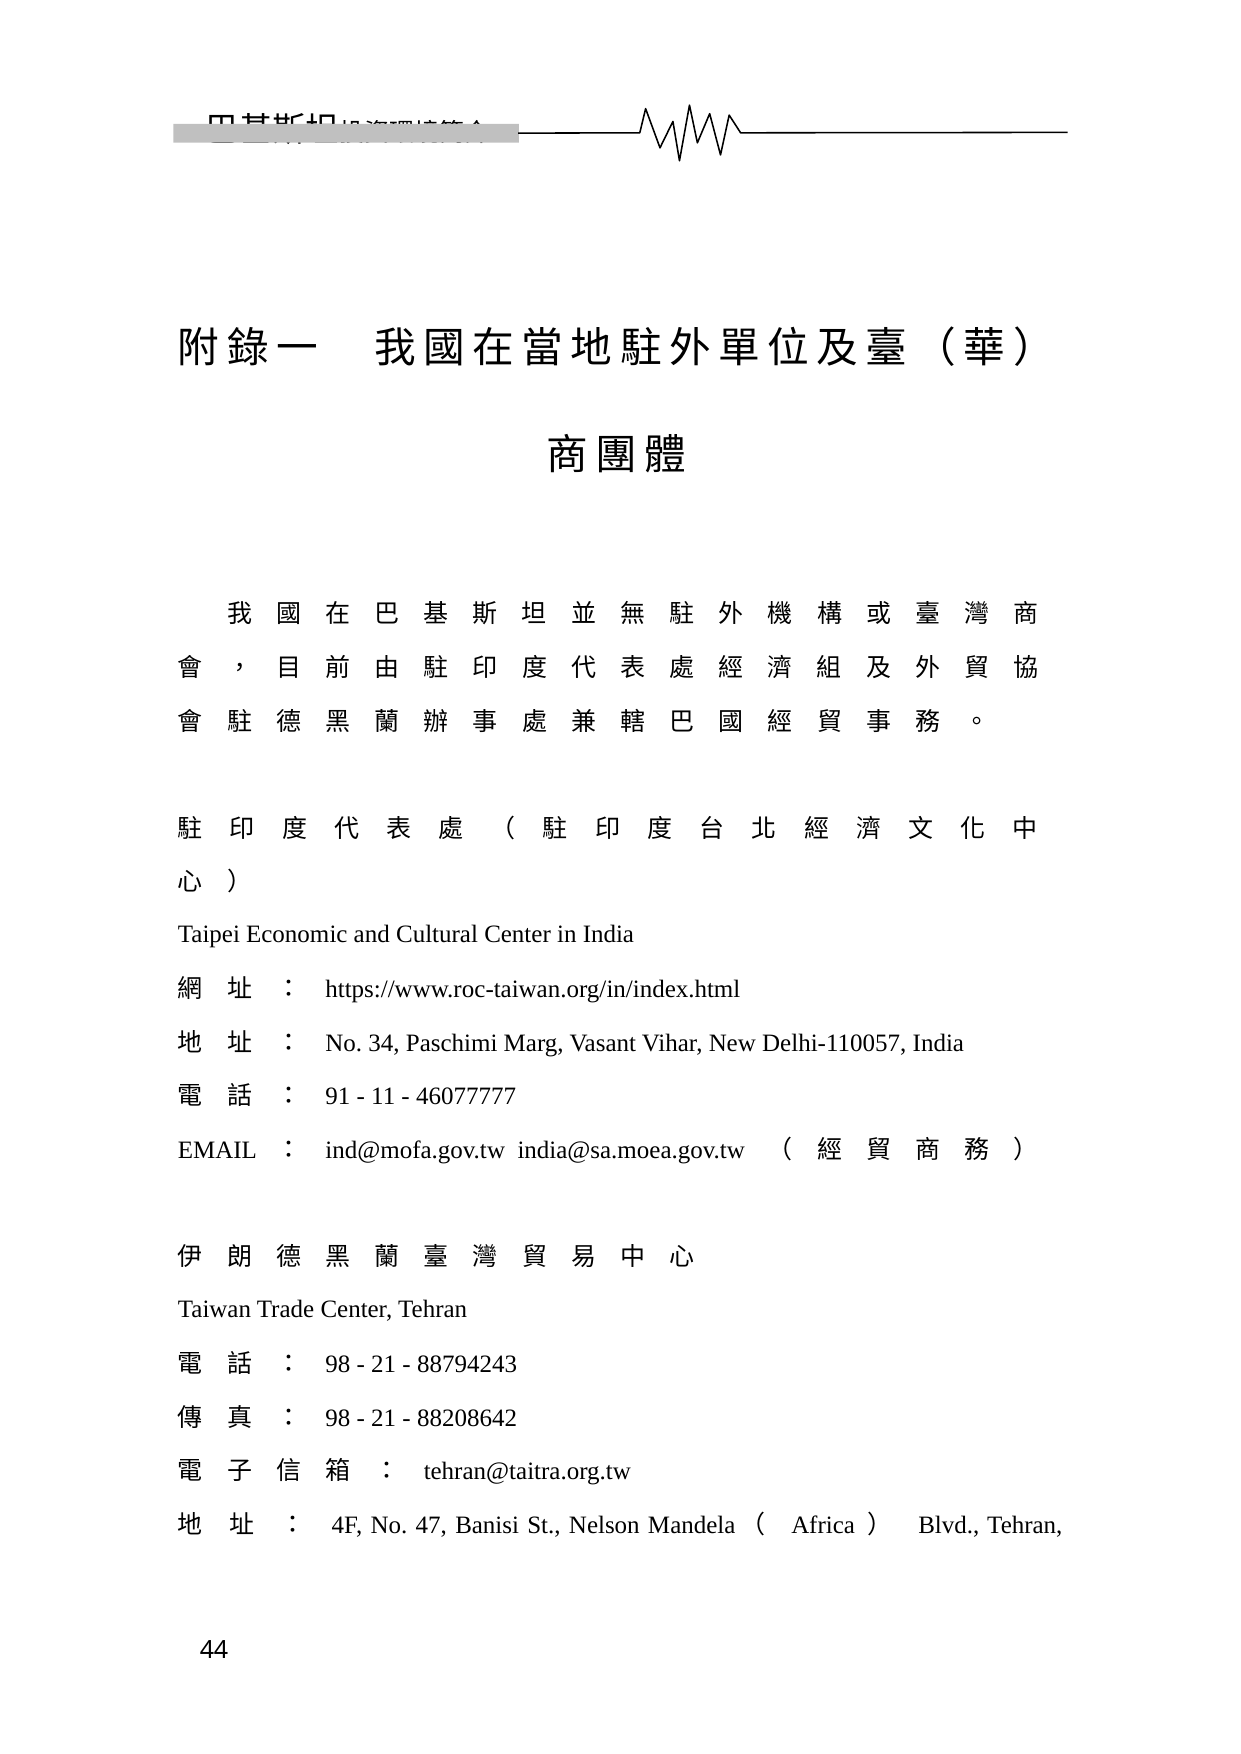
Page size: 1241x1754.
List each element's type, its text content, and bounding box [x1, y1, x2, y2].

text 附錄一 我國在當地駐外單位及臺（華）商團體 [178, 291, 1063, 505]
text 駐印度代表處（駐印度台北經濟文化中心） [178, 799, 1063, 906]
text 地址：4F, No. 47, Banisi St., Nelson Mandela（Africa）Blvd., Tehran, [178, 1495, 1063, 1549]
text 我國在巴基斯坦並無駐外機構或臺灣商會，目前由駐印度代表處經濟組及外貿協會駐德黑蘭辦事處兼轄巴國經貿事務。 [178, 585, 1063, 746]
text EMAIL：ind@mofa.gov.tw india@sa.moea.gov.tw （經貿商務） [178, 1121, 1063, 1174]
text 網址：https://www.roc-taiwan.org/in/index.html [178, 960, 1063, 1013]
text 電子信箱：tehran@taitra.org.tw [178, 1442, 1063, 1495]
text 伊朗德黑蘭臺灣貿易中心 [178, 1228, 1063, 1281]
text Taipei Economic and Cultural Center in India [178, 906, 1063, 960]
text 地址：No. 34, Paschimi Marg, Vasant Vihar, New Delhi-110057, India [178, 1013, 1063, 1067]
text 電話：98 - 21 - 88794243 [178, 1335, 1063, 1388]
text 傳真：98 - 21 - 88208642 [178, 1388, 1063, 1442]
text Taiwan Trade Center, Tehran [178, 1281, 1063, 1335]
text 電話：91 - 11 - 46077777 [178, 1067, 1063, 1121]
